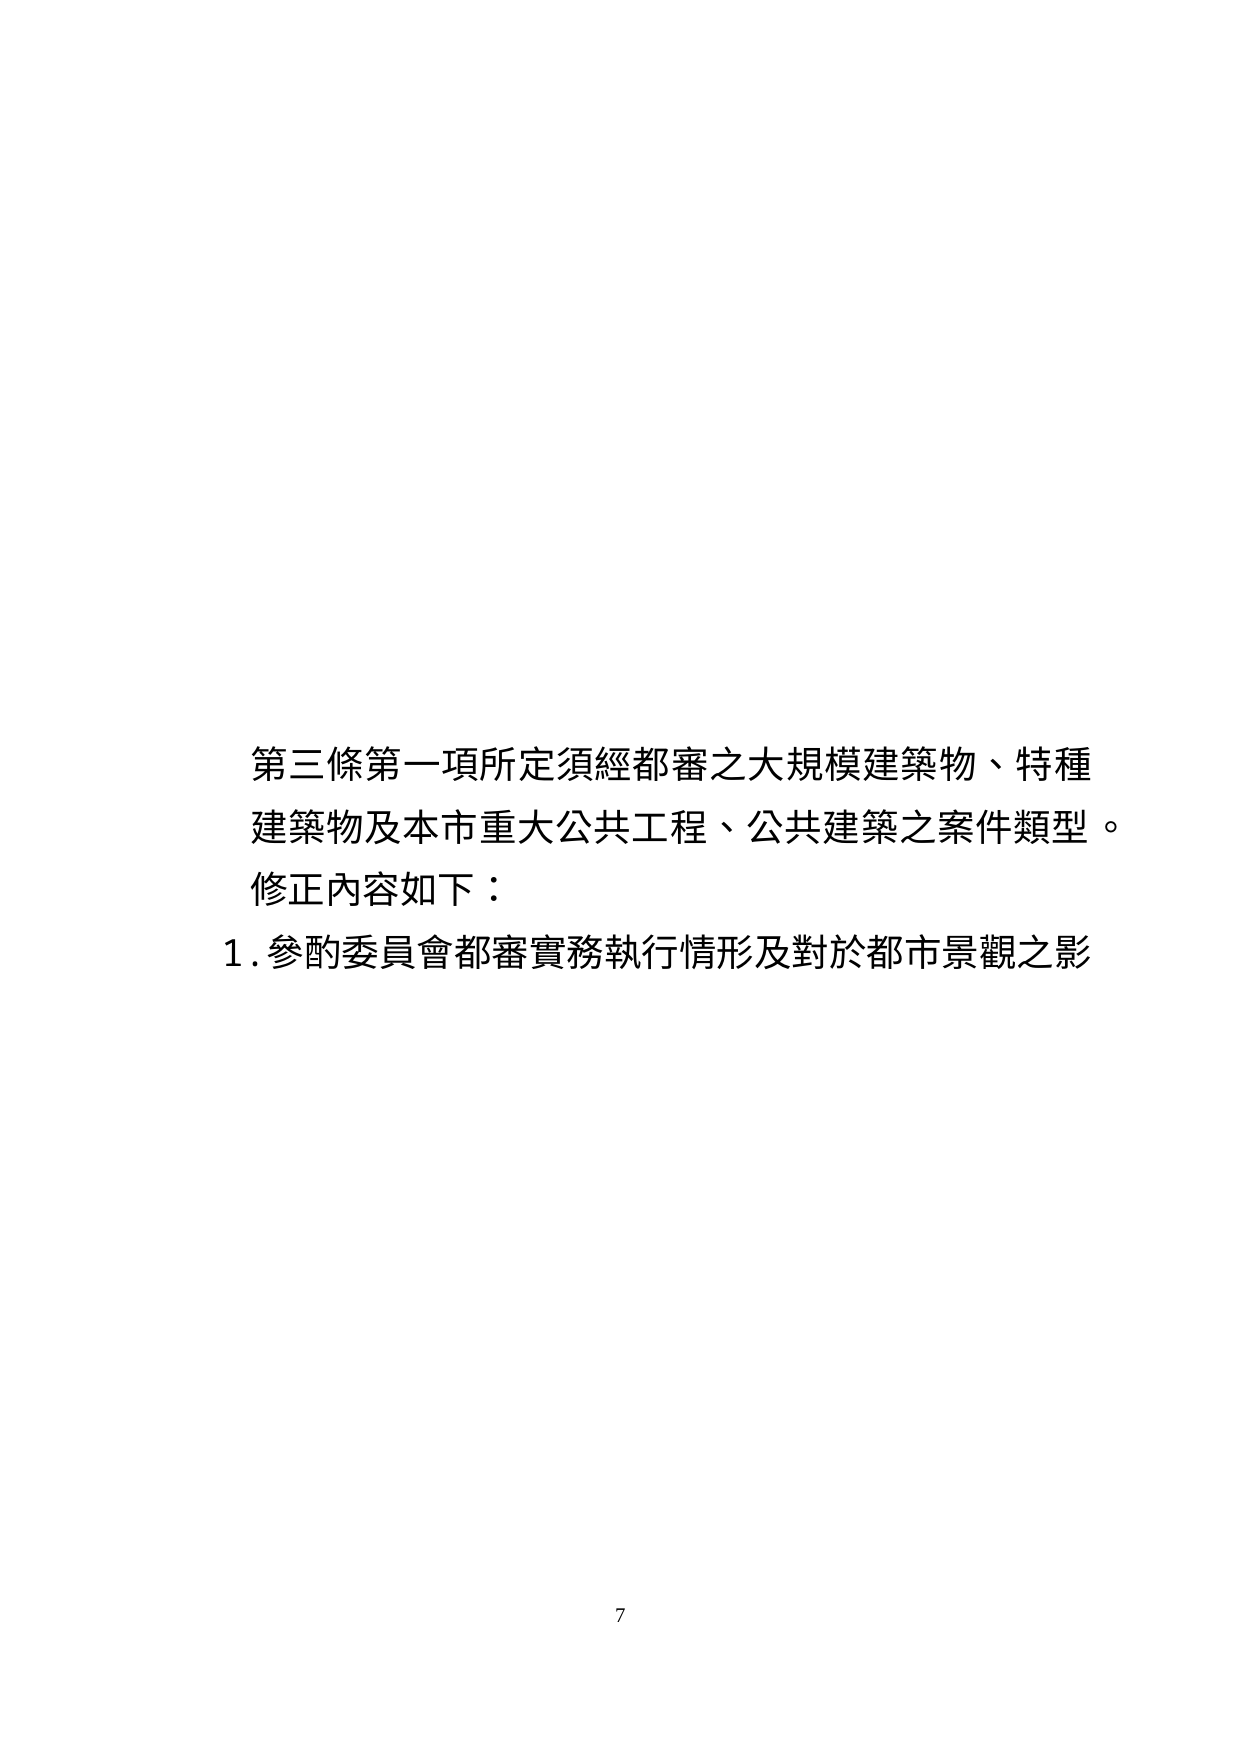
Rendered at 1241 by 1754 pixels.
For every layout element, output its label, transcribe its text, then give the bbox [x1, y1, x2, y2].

text 1.參酌委員會都審實務執行情形及對於都市景觀之影響程度，涉及軍事秘密或緊急性國防工程之特種建築物，得免提送都審程序，回歸主管機關自行審認，爰於現行條文第一項第二款但書增訂，以符實際。 [176, 908, 1092, 971]
text (一)修正條文第三條：基於都審主要係針對基地之公共開放空間、建築量體、對都市景觀影響等外部環境進行審議，考量都審目的、臺北市都市設計及土地使用開發許可審議委員會(以下簡稱委員會)審議量能及都審案件仍有目的事業主管機關依相關法令規定辦理審查而無須經都審等情形，爰修正現行條文第三條第一項所定須經都審之大規模建築物、特種建築物及本市重大公共工程、公共建築之案件類型。修正內容如下： [176, 721, 1092, 908]
